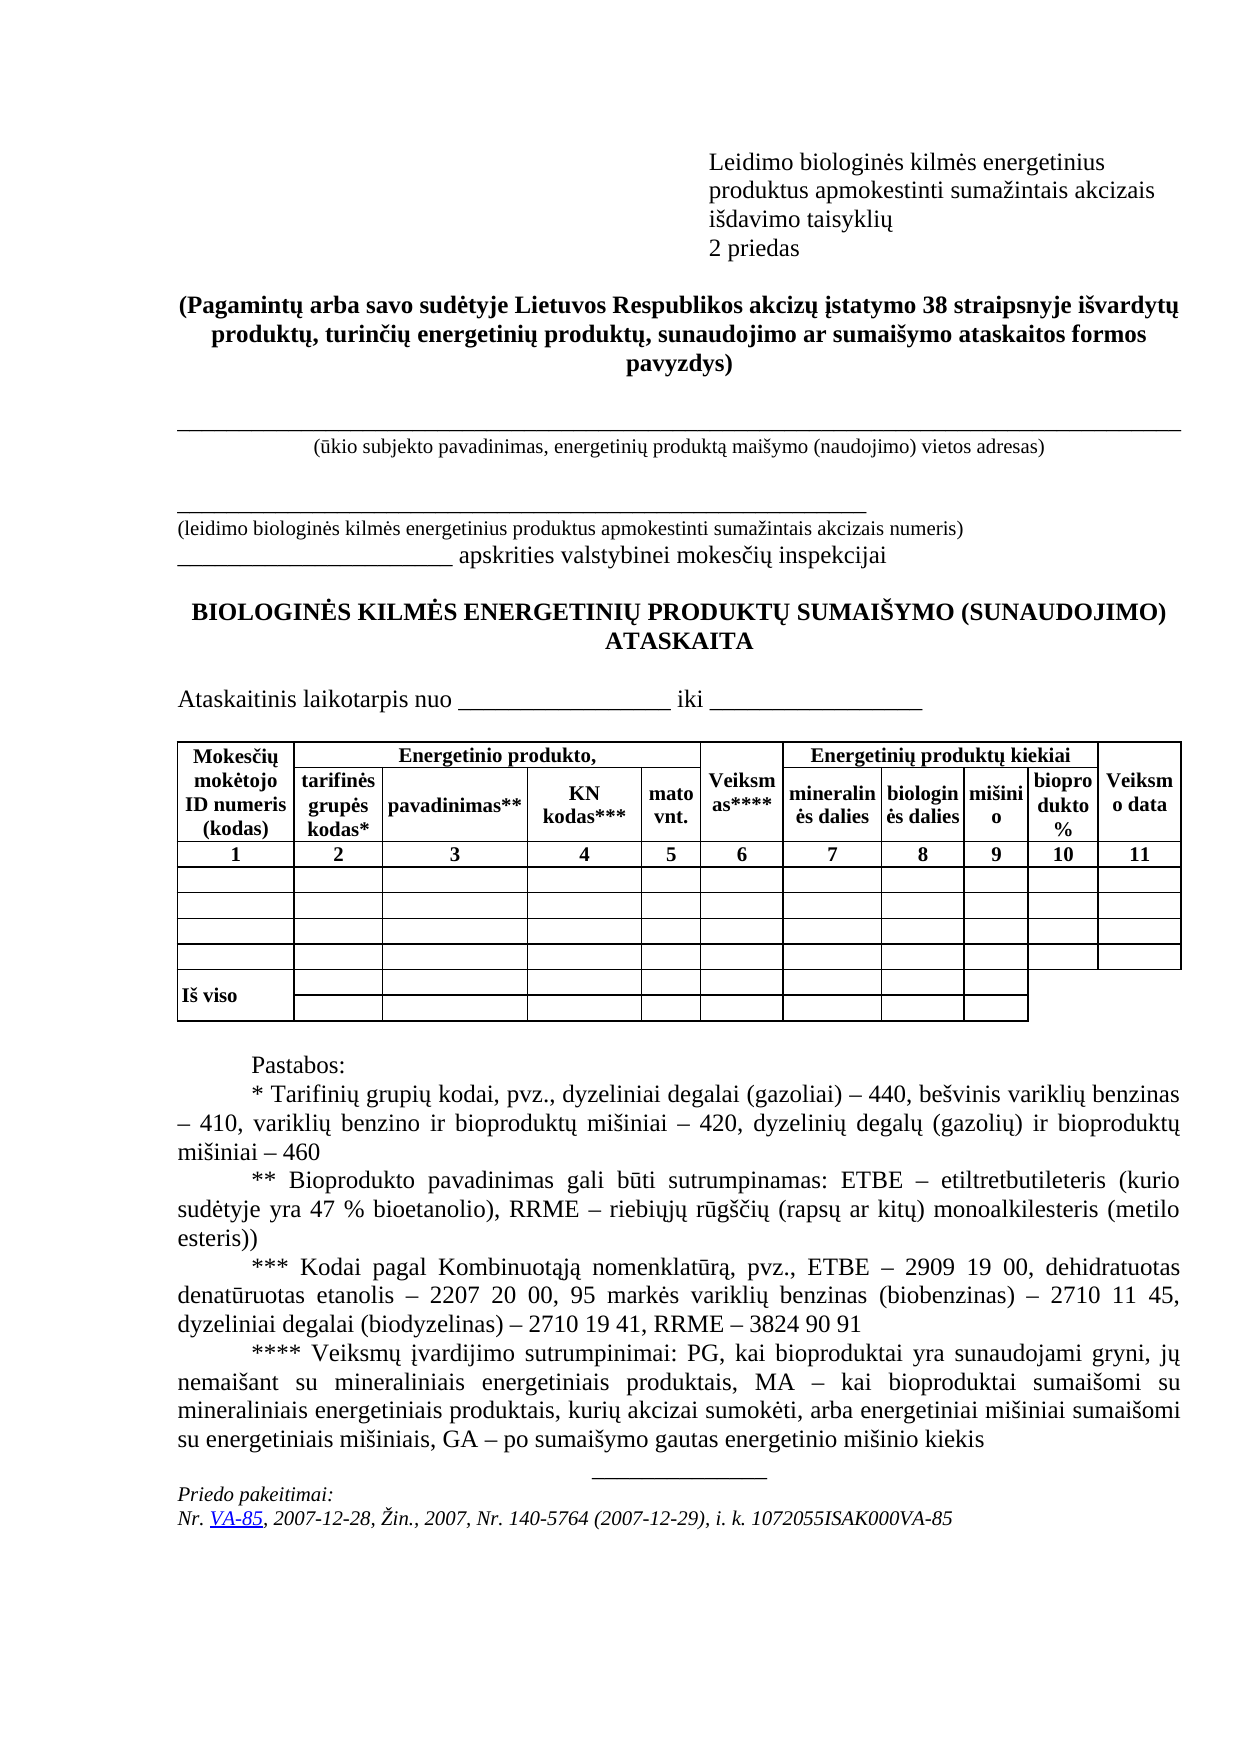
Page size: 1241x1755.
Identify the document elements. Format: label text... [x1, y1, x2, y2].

table_cell [784, 893, 881, 917]
text * Tarifinių grupių kodai, pvz., dyzeliniai degalai (gazoliai) – 440, bešvinis variklių benzinas – 410, variklių benzino ir bioproduktų mišiniai – 420, dyzelinių degalų (gazolių) ir bioproduktų mišiniai – 460 [177, 1079, 1181, 1165]
text Ataskaitinis laikotarpis nuo _________________ iki _________________ [177, 684, 1181, 712]
table_cell mišinio [965, 768, 1027, 841]
table_cell [701, 868, 782, 892]
table_cell [295, 868, 382, 892]
text (leidimo biologinės kilmės energetinius produktus apmokestinti sumažintais akcizais numeris) [177, 516, 1181, 540]
text Pastabos: [177, 1050, 1181, 1079]
table_cell [528, 945, 641, 969]
table_cell [882, 868, 963, 892]
table_cell [528, 893, 641, 917]
table_cell 3 [383, 842, 527, 866]
table_cell [528, 919, 641, 943]
table_cell biologinės dalies [882, 768, 963, 841]
table_cell [295, 945, 382, 969]
text Leidimo biologinės kilmės energetinius [177, 147, 1181, 176]
table_cell [965, 945, 1027, 969]
table_cell 1 [178, 842, 293, 866]
table_cell [383, 919, 527, 943]
text (ūkio subjekto pavadinimas, energetinių produktą maišymo (naudojimo) vietos adresas) [177, 434, 1181, 458]
table_cell [1029, 970, 1181, 994]
table_cell [965, 996, 1027, 1020]
table_cell [882, 893, 963, 917]
table_cell [642, 996, 700, 1020]
table_cell [882, 996, 963, 1020]
text ______________ [177, 1453, 1181, 1482]
text *** Kodai pagal Kombinuotąją nomenklatūrą, pvz., ETBE – 2909 19 00, dehidratuotas denatūruotas etanolis – 2207 20 00, 95 markės variklių benzinas (biobenzinas) – 2710 11 45, dyzeliniai degalai (biodyzelinas) – 2710 19 41, RRME – 3824 90 91 [177, 1252, 1181, 1338]
table_cell 5 [642, 842, 700, 866]
table_cell 6 [701, 842, 782, 866]
table_cell 11 [1099, 842, 1180, 866]
text **** Veiksmų įvardijimo sutrumpinimai: PG, kai bioproduktai yra sunaudojami gryni, jų nemaišant su mineraliniais energetiniais produktais, MA – kai bioproduktai sumaišomi su mineraliniais energetiniais produktais, kurių akcizai sumokėti, arba energetiniai mišiniai sumaišomi su energetiniais mišiniais, GA – po sumaišymo gautas energetinio mišinio kiekis [177, 1338, 1181, 1453]
table_cell 2 [295, 842, 382, 866]
table_cell [295, 970, 382, 994]
text 2 priedas [177, 233, 1181, 262]
table_cell [1029, 868, 1097, 892]
text BIOLOGINĖS KILMĖS ENERGETINIŲ PRODUKTŲ SUMAIŠYMO (SUNAUDOJIMO) ATASKAITA [177, 597, 1181, 655]
table_cell [642, 893, 700, 917]
text ** Bioprodukto pavadinimas gali būti sutrumpinamas: ETBE – etiltretbutileteris (kurio sudėtyje yra 47 % bioetanolio), RRME – riebiųjų rūgščių (rapsų ar kitų) monoalkilesteris (metilo esteris)) [177, 1165, 1181, 1252]
table_cell 7 [784, 842, 881, 866]
table_cell [784, 945, 881, 969]
text Nr. VA-85, 2007-12-28, Žin., 2007, Nr. 140-5764 (2007-12-29), i. k. 1072055ISAK000VA-85 [177, 1506, 1181, 1530]
text išdavimo taisyklių [177, 204, 1181, 233]
table_cell [882, 919, 963, 943]
table_cell [1029, 994, 1181, 1020]
table_cell [295, 996, 382, 1020]
table_cell [701, 996, 782, 1020]
table_cell 4 [528, 842, 641, 866]
table_cell tarifinės grupės kodas* [295, 768, 382, 841]
table_cell [784, 970, 881, 994]
table_cell [295, 893, 382, 917]
table_cell [701, 893, 782, 917]
table_cell [784, 996, 881, 1020]
text Priedo pakeitimai: [177, 1482, 1181, 1506]
table_cell [1099, 945, 1180, 969]
table_cell mato vnt. [642, 768, 700, 841]
table_cell [1099, 868, 1180, 892]
table_cell [784, 919, 881, 943]
table_cell [1029, 919, 1097, 943]
table_cell [528, 970, 641, 994]
table_cell [528, 996, 641, 1020]
table_cell [178, 919, 293, 943]
table_cell [965, 970, 1027, 994]
table_cell [965, 919, 1027, 943]
table_cell [383, 996, 527, 1020]
table_cell [383, 970, 527, 994]
table_cell Iš viso [178, 970, 293, 1020]
table_cell [383, 868, 527, 892]
table_cell [1099, 919, 1180, 943]
table_cell bioprodukto % [1029, 768, 1097, 841]
table_cell [528, 868, 641, 892]
table_cell [701, 919, 782, 943]
table_cell 10 [1029, 842, 1097, 866]
table_cell [784, 868, 881, 892]
table_cell [965, 868, 1027, 892]
text (Pagamintų arba savo sudėtyje Lietuvos Respublikos akcizų įstatymo 38 straipsnyje išvardytų produktų, turinčių energetinių produktų, sunaudojimo ar sumaišymo ataskaitos formos pavyzdys) [177, 291, 1181, 377]
table_header Veiksmo data [1099, 743, 1180, 841]
table_cell [178, 893, 293, 917]
table_cell pavadinimas** [383, 768, 527, 841]
table_cell [1029, 945, 1097, 969]
table_cell [1099, 893, 1180, 917]
table_cell [701, 970, 782, 994]
table_cell [178, 868, 293, 892]
table_cell [642, 919, 700, 943]
text ______________________ apskrities valstybinei mokesčių inspekcijai [177, 540, 1181, 569]
table_cell KN kodas*** [528, 768, 641, 841]
table_cell [178, 945, 293, 969]
table_cell [295, 919, 382, 943]
table_cell [383, 893, 527, 917]
table_cell [882, 970, 963, 994]
table_cell [642, 945, 700, 969]
table_cell mineralinės dalies [784, 768, 881, 841]
table_cell [383, 945, 527, 969]
table_header Veiksmas**** [701, 743, 782, 841]
table_cell 8 [882, 842, 963, 866]
table_cell [642, 970, 700, 994]
table_header Energetinių produktų kiekiai [784, 743, 1097, 767]
table_cell [1029, 893, 1097, 917]
table_header Mokesčių mokėtojo ID numeris (kodas) [178, 743, 293, 841]
table_header Energetinio produkto, [295, 743, 700, 767]
table_cell [642, 868, 700, 892]
table_cell [882, 945, 963, 969]
table_cell 9 [965, 842, 1027, 866]
table_cell [701, 945, 782, 969]
table_cell [965, 893, 1027, 917]
text produktus apmokestinti sumažintais akcizais [177, 176, 1181, 204]
